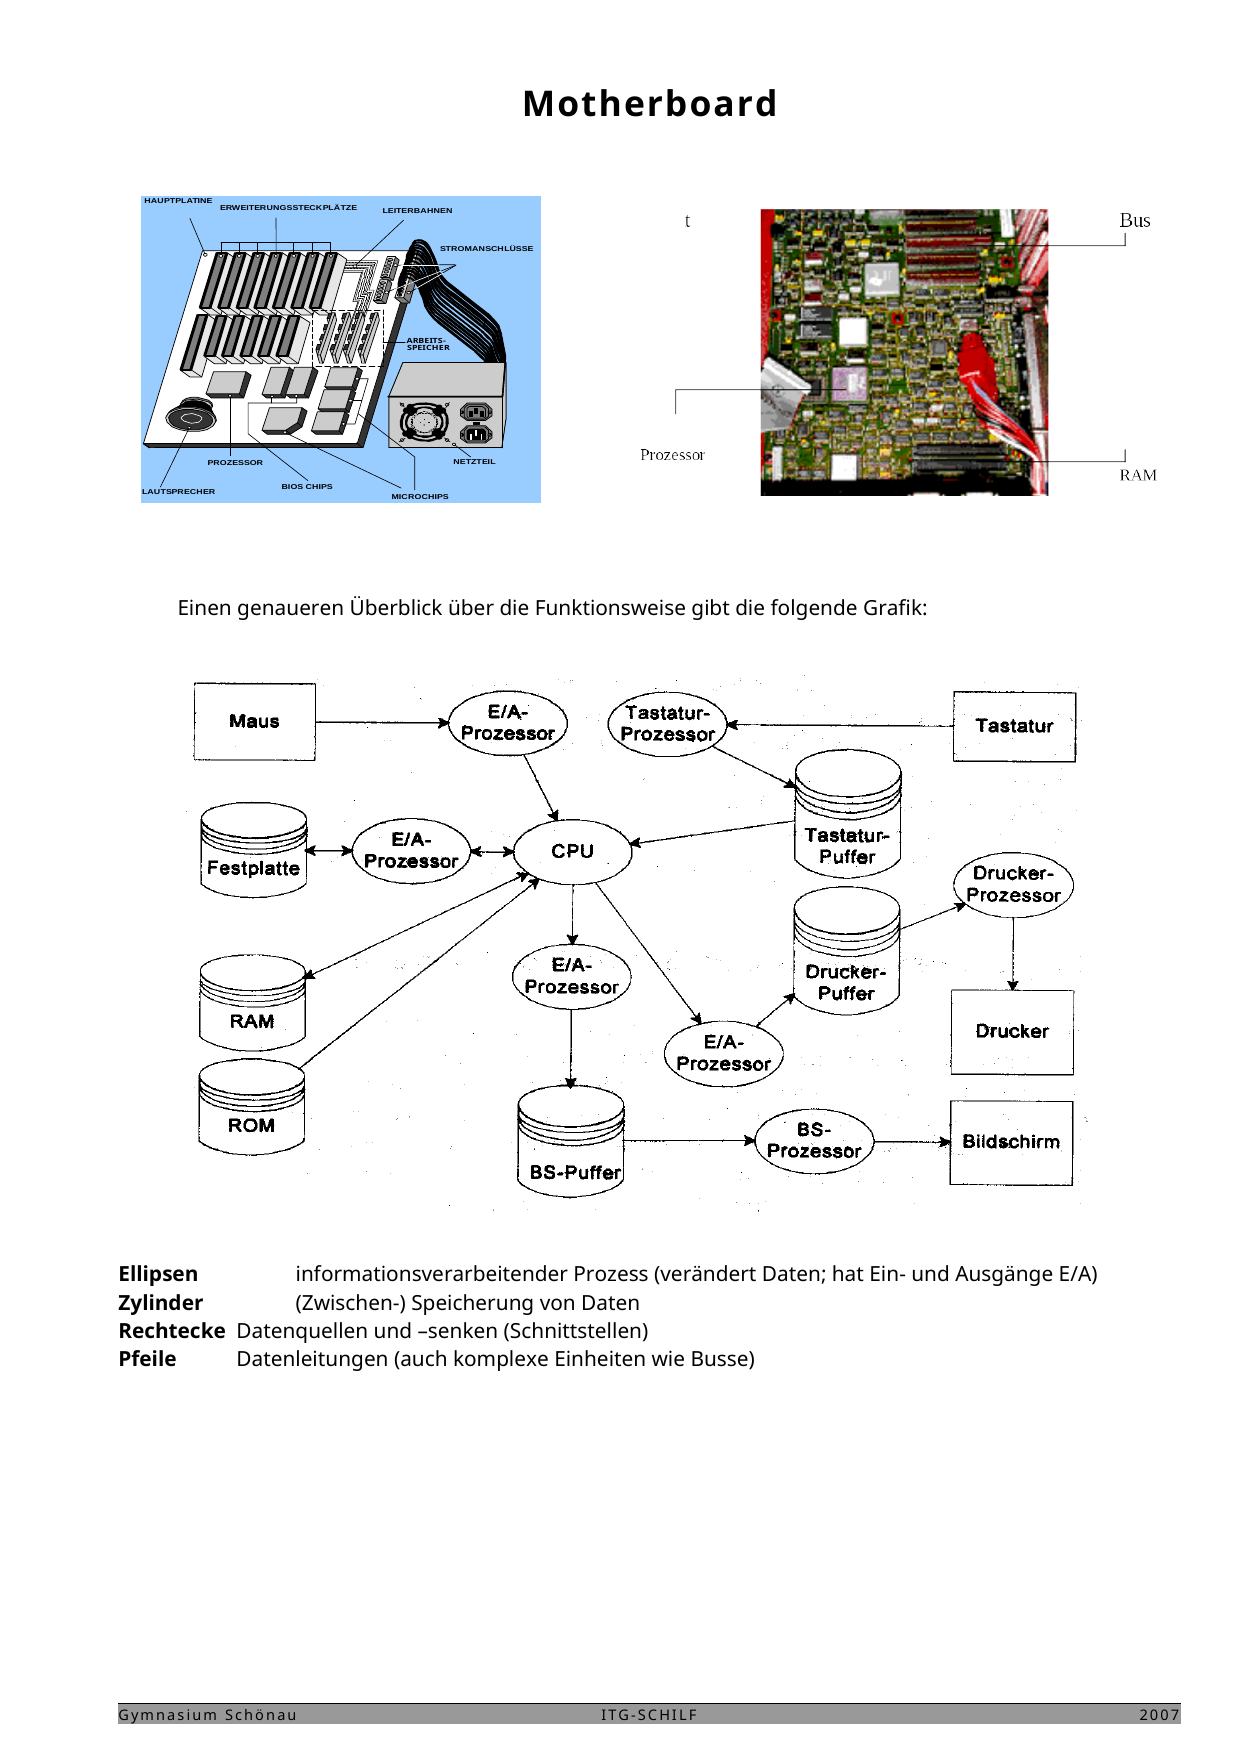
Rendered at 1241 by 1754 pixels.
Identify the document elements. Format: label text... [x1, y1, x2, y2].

text Pfeile Datenleitungen (auch komplexe Einheiten wie Busse) [118, 1344, 1181, 1373]
subtitle Motherboard [118, 79, 1181, 127]
text Zylinder (Zwischen-) Speicherung von Daten [118, 1288, 1181, 1316]
text Ellipsen informationsverarbeitender Prozess (verändert Daten; hat Ein- und Ausgänge E/A) [118, 1259, 1181, 1288]
picture [134, 664, 1118, 1222]
text Rechtecke Datenquellen und –senken (Schnittstellen) [118, 1316, 1181, 1344]
text Einen genaueren Überblick über die Funktionsweise gibt die folgende Grafik: [118, 593, 1181, 622]
